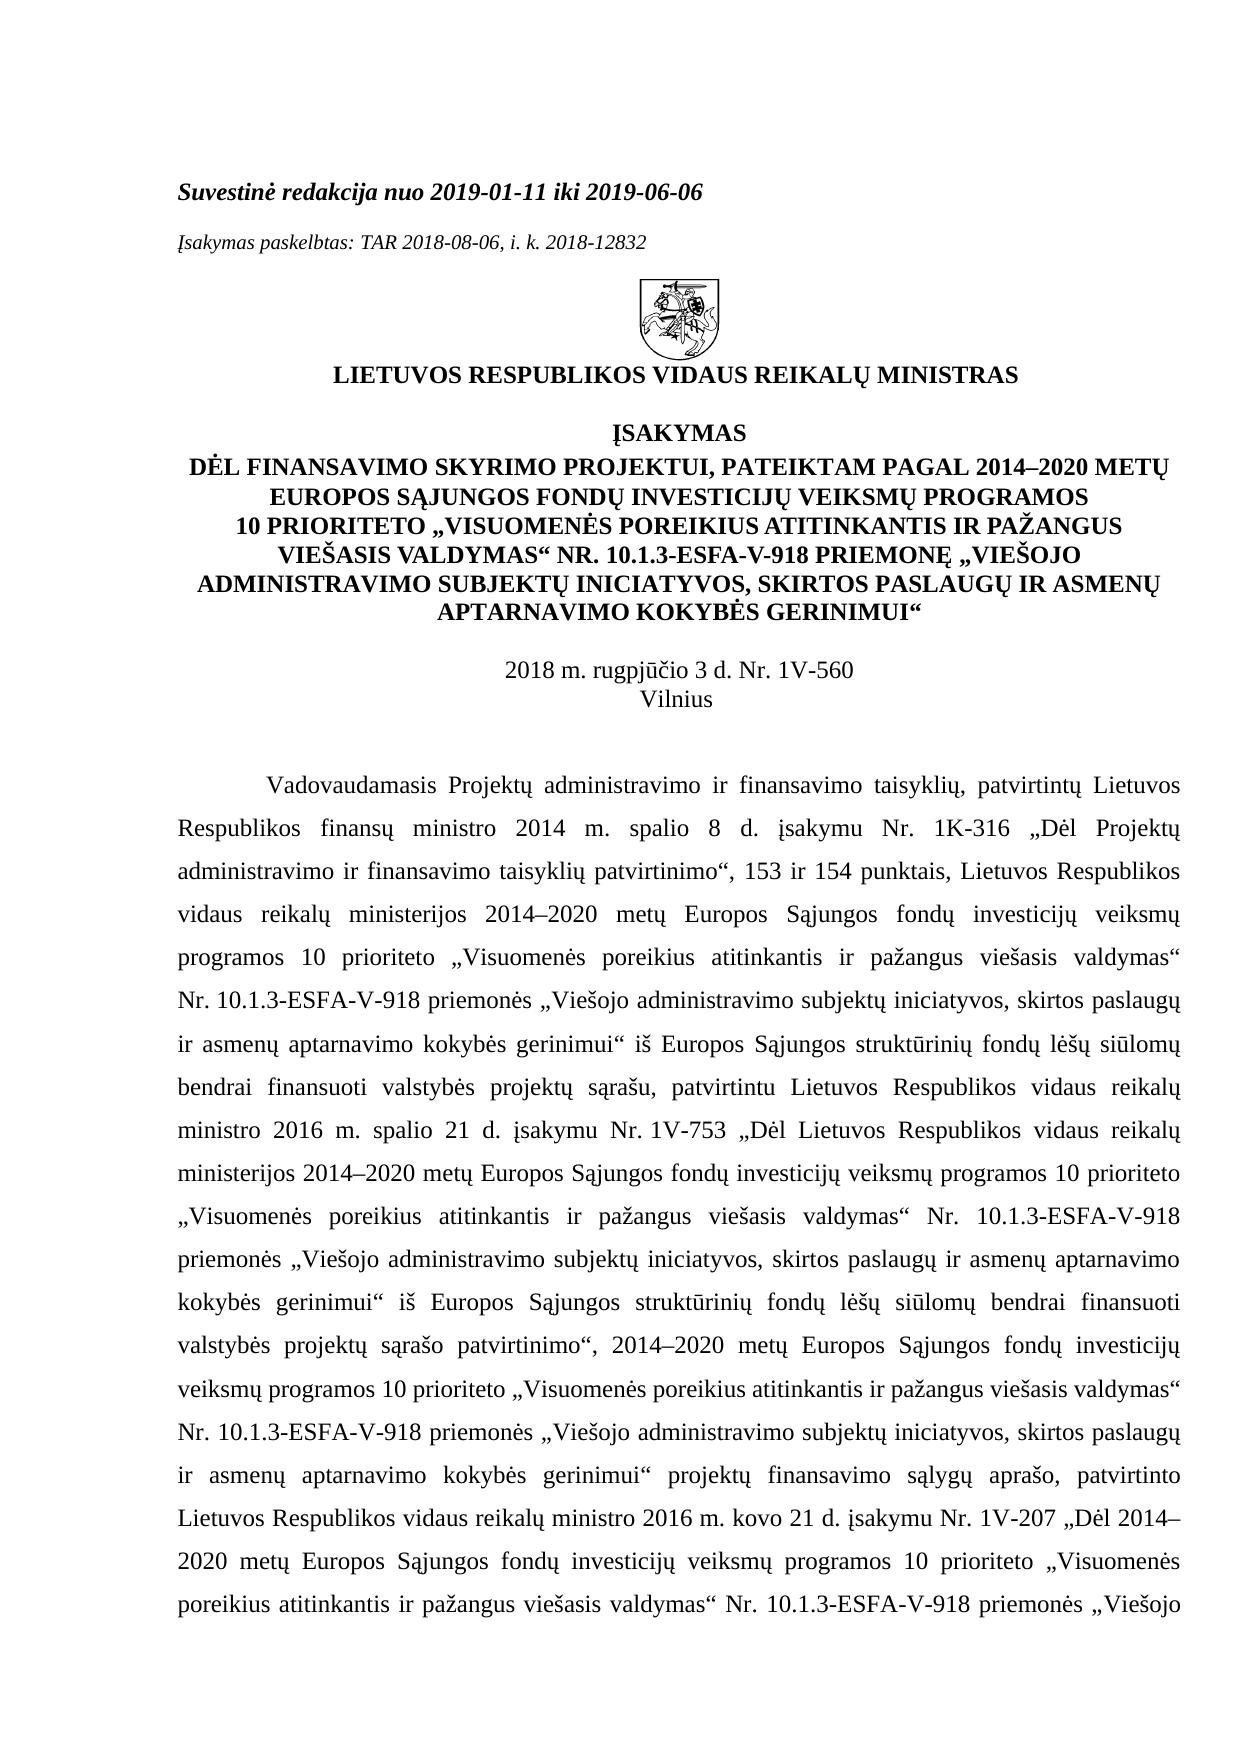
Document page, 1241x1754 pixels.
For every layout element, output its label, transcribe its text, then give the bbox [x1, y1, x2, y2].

text Suvestinė redakcija nuo 2019-01-11 iki 2019-06-06 [177, 177, 1181, 206]
text 2018 m. rugpjūčio 3 d. Nr. 1V-560 [177, 655, 1181, 684]
text LIETUVOS RESPUBLIKOS VIDAUS REIKALŲ MINISTRAS [177, 360, 1181, 389]
text Vadovaudamasis Projektų administravimo ir finansavimo taisyklių, patvirtintų Lietuvos Respublikos finansų ministro 2014 m. spalio 8 d. įsakymu Nr. 1K-316 „Dėl Projektų administravimo ir finansavimo taisyklių patvirtinimo“, 153 ir 154 punktais, Lietuvos Respublikos vidaus reikalų ministerijos 2014–2020 metų Europos Sąjungos fondų investicijų veiksmų programos 10 prioriteto „Visuomenės poreikius atitinkantis ir pažangus viešasis valdymas“ Nr. 10.1.3-ESFA-V-918 priemonės „Viešojo administravimo subjektų iniciatyvos, skirtos paslaugų ir asmenų aptarnavimo kokybės gerinimui“ iš Europos Sąjungos struktūrinių fondų lėšų siūlomų bendrai finansuoti valstybės projektų sąrašu, patvirtintu Lietuvos Respublikos vidaus reikalų ministro 2016 m. spalio 21 d. įsakymu Nr. 1V-753 „Dėl Lietuvos Respublikos vidaus reikalų ministerijos 2014–2020 metų Europos Sąjungos fondų investicijų veiksmų programos 10 prioriteto „Visuomenės poreikius atitinkantis ir pažangus viešasis valdymas“ Nr. 10.1.3-ESFA-V-918 priemonės „Viešojo administravimo subjektų iniciatyvos, skirtos paslaugų ir asmenų aptarnavimo kokybės gerinimui“ iš Europos Sąjungos struktūrinių fondų lėšų siūlomų bendrai finansuoti valstybės projektų sąrašo patvirtinimo“, 2014–2020 metų Europos Sąjungos fondų investicijų veiksmų programos 10 prioriteto „Visuomenės poreikius atitinkantis ir pažangus viešasis valdymas“ Nr. 10.1.3-ESFA-V-918 priemonės „Viešojo administravimo subjektų iniciatyvos, skirtos paslaugų ir asmenų aptarnavimo kokybės gerinimui“ projektų finansavimo sąlygų aprašo, patvirtinto Lietuvos Respublikos vidaus reikalų ministro 2016 m. kovo 21 d. įsakymu Nr. 1V-207 „Dėl 2014–2020 metų Europos Sąjungos fondų investicijų veiksmų programos 10 prioriteto „Visuomenės poreikius atitinkantis ir pažangus viešasis valdymas“ Nr. 10.1.3-ESFA-V-918 priemonės „Viešojo [177, 770, 1181, 1618]
text Įsakymas paskelbtas: TAR 2018-08-06, i. k. 2018-12832 [177, 230, 1181, 254]
text Vilnius [177, 684, 1181, 712]
text DĖL FINANSAVIMO SKYRIMO PROJEKTUI, PATEIKTam PAGAL 2014–2020 METŲ EUROPOS SĄJUNGOS FONDŲ INVESTICIJŲ VEIKSMŲ PROGRAMOS 10 PRIORITETO „VISUOMENĖS POREIKIUS ATITINKANTIS IR PAŽANGUS VIEŠASIS VALDYMAS“ NR. 10.1.3-ESFA-V-918 PRIEMONĘ „VIEŠOJO ADMINISTRAVIMO SUBJEKTŲ INICIATYVOS, SKIRTOS PASLAUGŲ IR ASMENŲ APTARNAVIMO KOKYBĖS GERINIMUI“ [177, 447, 1181, 626]
text ĮSAKYMAS [177, 418, 1181, 447]
